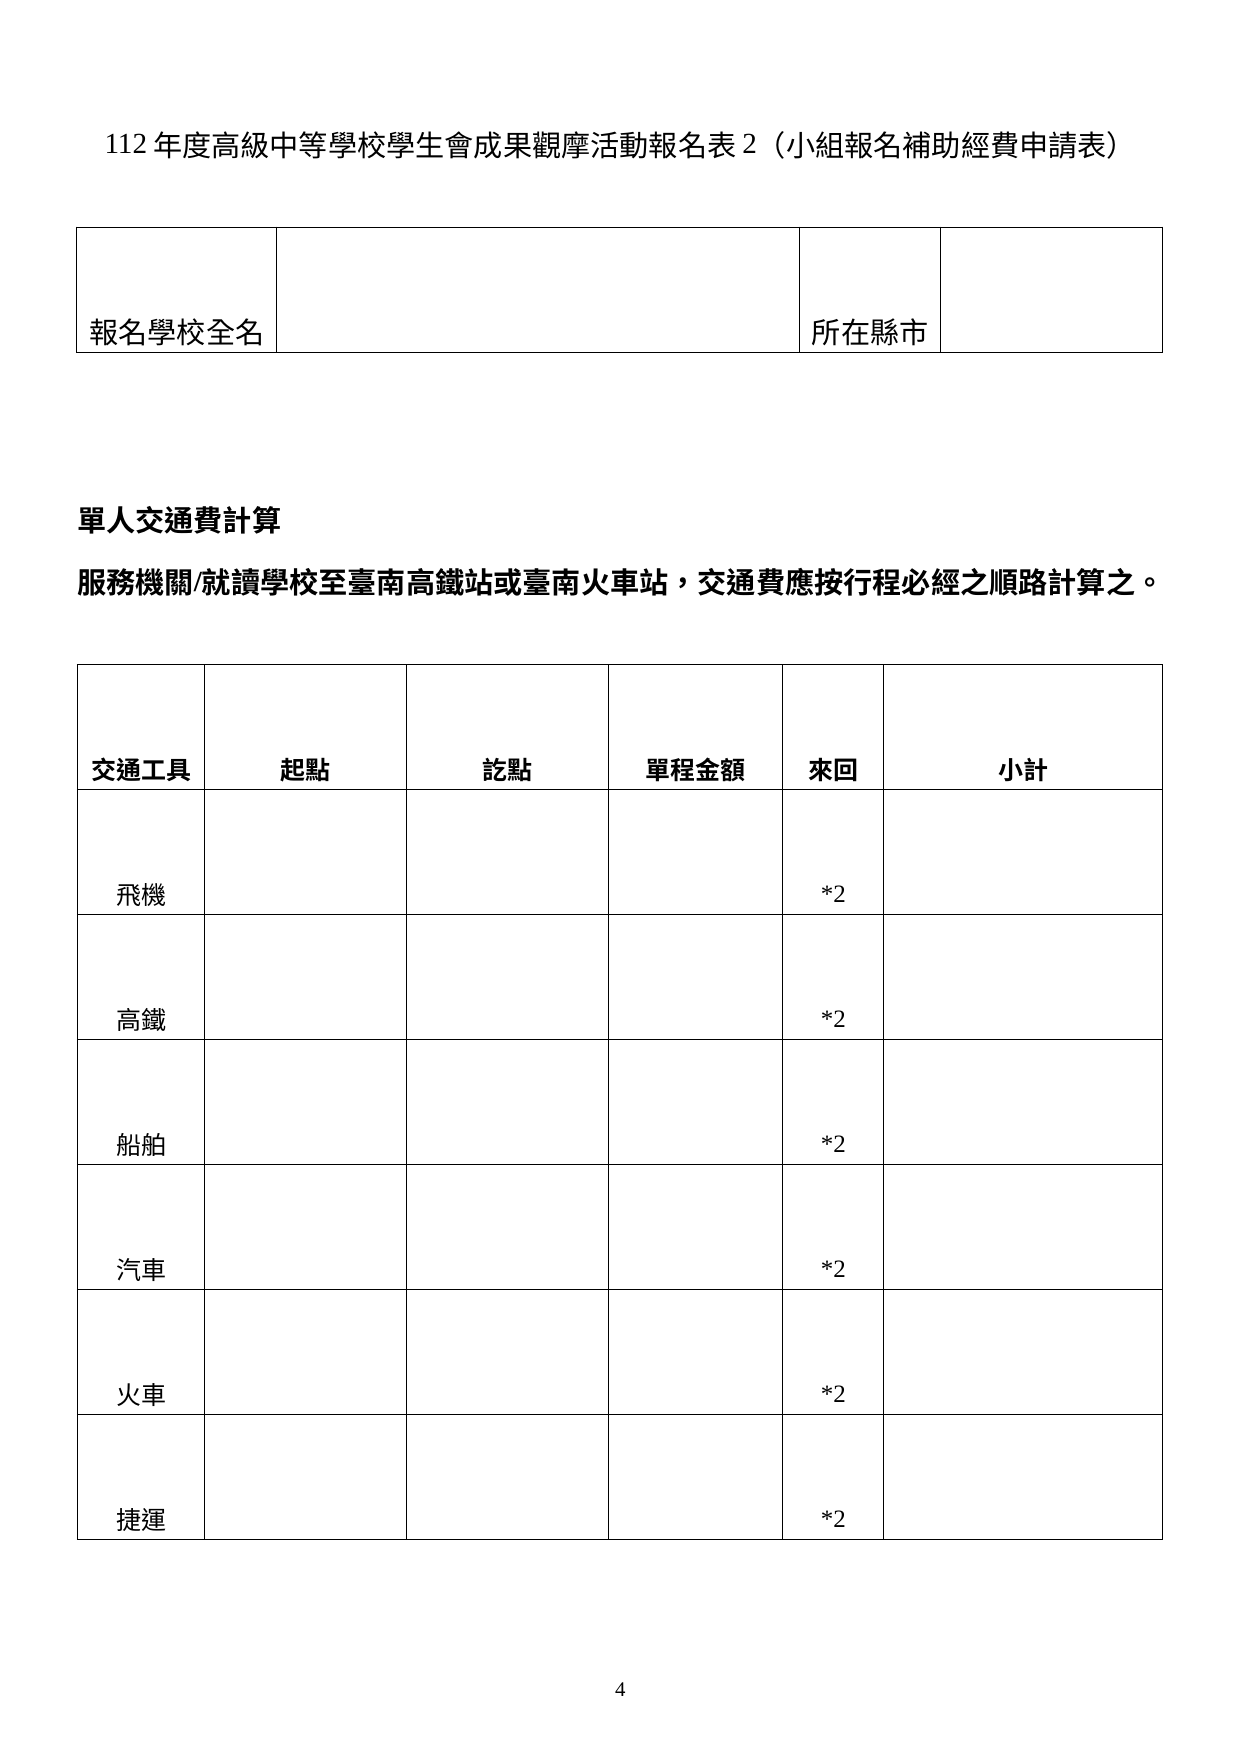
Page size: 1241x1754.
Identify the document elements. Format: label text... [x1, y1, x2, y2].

table_cell [205, 1415, 406, 1539]
table_cell *2 [783, 790, 883, 914]
table_cell [205, 1165, 406, 1289]
table_cell 捷運 [78, 1415, 204, 1539]
table_cell [407, 915, 608, 1039]
text 單人交通費計算 [77, 477, 1163, 539]
table_cell *2 [783, 1290, 883, 1414]
table_cell [609, 1040, 782, 1164]
table_cell *2 [783, 1415, 883, 1539]
table_cell [609, 915, 782, 1039]
table_cell 船舶 [78, 1040, 204, 1164]
table_cell [609, 790, 782, 914]
table_cell [884, 790, 1162, 914]
table_cell *2 [783, 1165, 883, 1289]
table_cell [609, 1165, 782, 1289]
table_cell 飛機 [78, 790, 204, 914]
table_cell [205, 1040, 406, 1164]
table_cell [884, 1165, 1162, 1289]
table_cell [407, 1165, 608, 1289]
table_cell [205, 915, 406, 1039]
table_cell 汽車 [78, 1165, 204, 1289]
table_header 來回 [783, 665, 883, 789]
table_cell [407, 790, 608, 914]
text 服務機關/就讀學校至臺南高鐵站或臺南火車站，交通費應按行程必經之順路計算之。 [77, 539, 1163, 602]
table_cell [609, 1415, 782, 1539]
table_cell 火車 [78, 1290, 204, 1414]
table_cell [884, 1290, 1162, 1414]
text 112年度高級中等學校學生會成果觀摩活動報名表2（小組報名補助經費申請表） [77, 102, 1163, 164]
table_cell *2 [783, 1040, 883, 1164]
table_cell *2 [783, 915, 883, 1039]
table_header 起點 [205, 665, 406, 789]
table_header 交通工具 [78, 665, 204, 789]
table_header 小計 [884, 665, 1162, 789]
table_header 單程金額 [609, 665, 782, 789]
table_cell [205, 1290, 406, 1414]
table_cell [205, 790, 406, 914]
table_header 訖點 [407, 665, 608, 789]
table_cell [884, 1415, 1162, 1539]
table_header 報名學校全名 [77, 228, 276, 352]
table_cell [407, 1290, 608, 1414]
table_cell [407, 1415, 608, 1539]
table_cell [884, 1040, 1162, 1164]
table_cell [407, 1040, 608, 1164]
table_cell [884, 915, 1162, 1039]
table_header [277, 228, 799, 352]
table_header [941, 228, 1162, 352]
table_header 所在縣市 [800, 228, 940, 352]
table_cell 高鐵 [78, 915, 204, 1039]
table_cell [609, 1290, 782, 1414]
